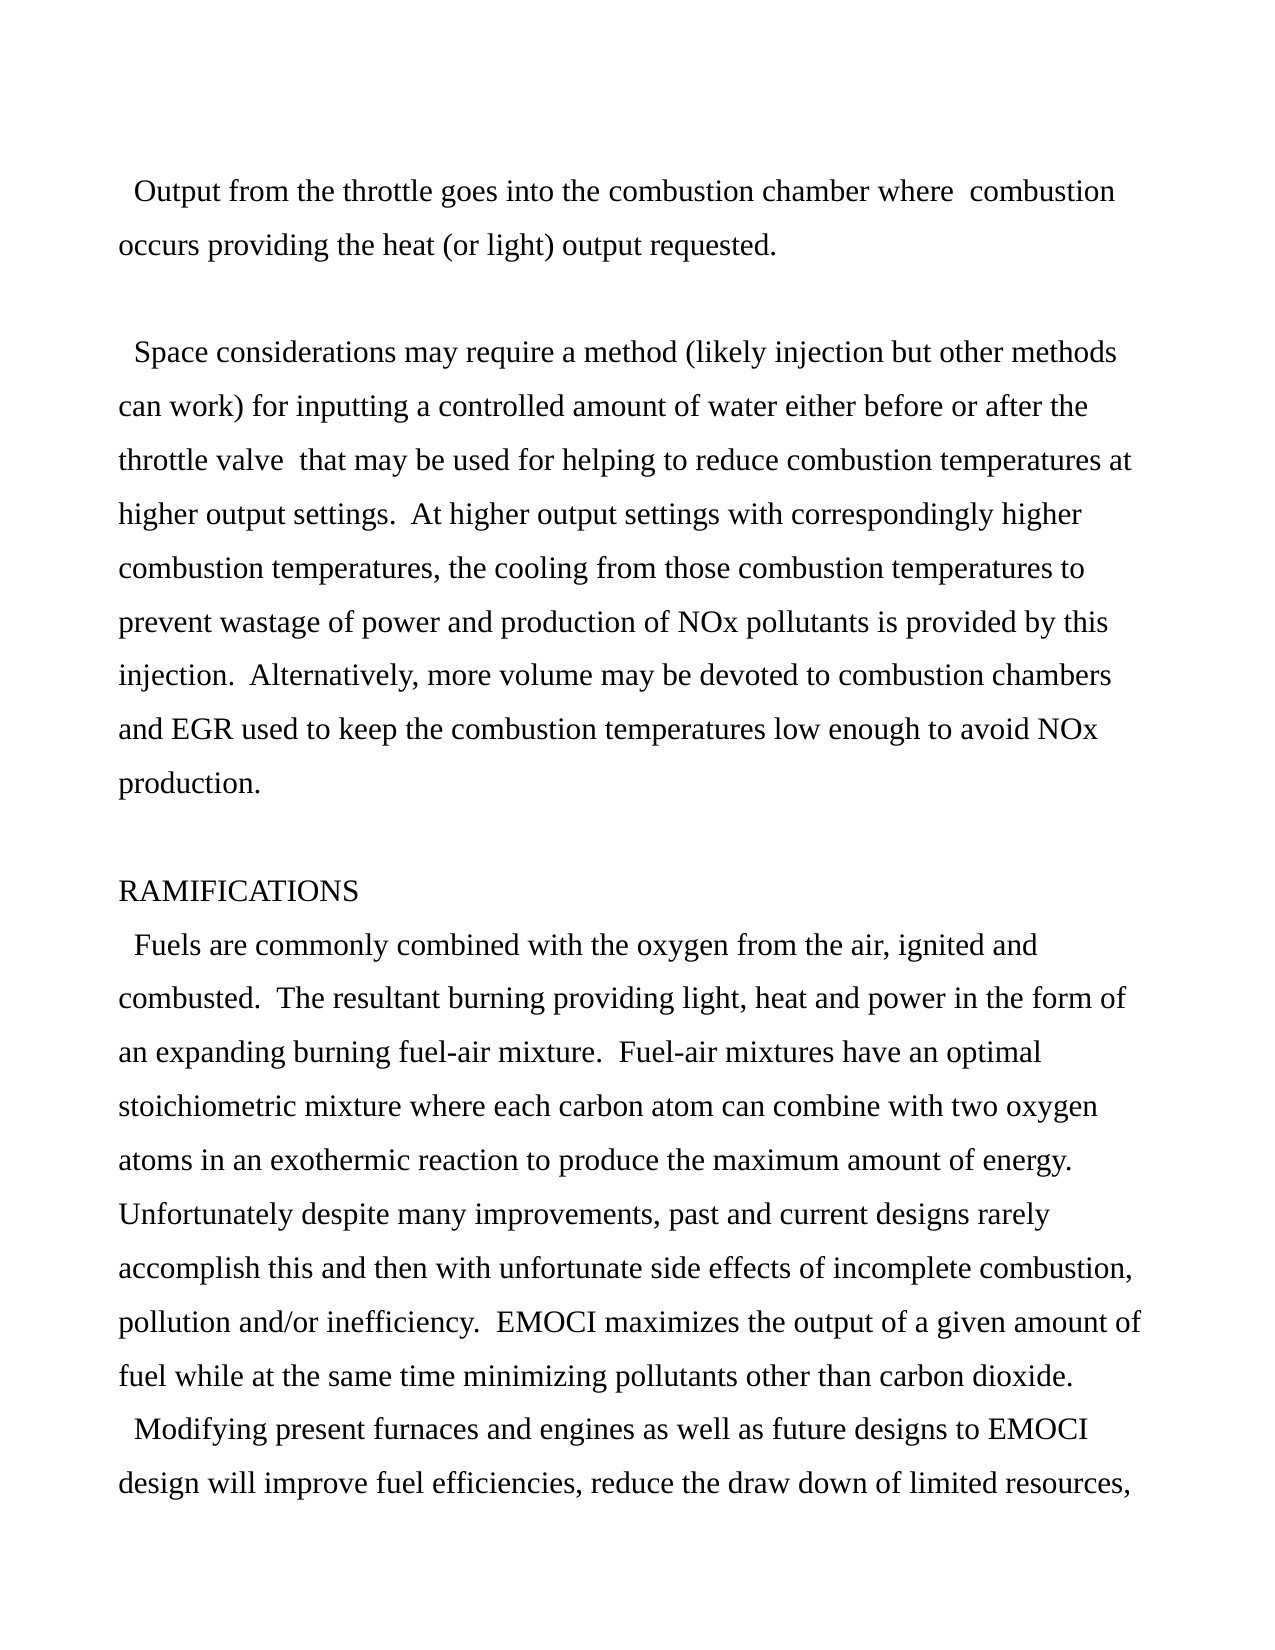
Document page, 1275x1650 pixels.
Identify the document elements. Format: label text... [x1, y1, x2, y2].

text Output from the throttle goes into the combustion chamber where combustion occurs providing the heat (or light) output requested. [118, 172, 1157, 262]
text RAMIFICATIONS [118, 872, 1157, 908]
text Space considerations may require a method (likely injection but other methods can work) for inputting a controlled amount of water either before or after the throttle valve that may be used for helping to reduce combustion temperatures at higher output settings. At higher output settings with correspondingly higher combustion temperatures, the cooling from those combustion temperatures to prevent wastage of power and production of NOx pollutants is provided by this injection. Alternatively, more volume may be devoted to combustion chambers and EGR used to keep the combustion temperatures low enough to avoid NOx production. [118, 333, 1157, 800]
text Modifying present furnaces and engines as well as future designs to EMOCI design will improve fuel efficiencies, reduce the draw down of limited resources, [118, 1411, 1157, 1500]
text Fuels are commonly combined with the oxygen from the air, ignited and combusted. The resultant burning providing light, heat and power in the form of an expanding burning fuel-air mixture. Fuel-air mixtures have an optimal stoichiometric mixture where each carbon atom can combine with two oxygen atoms in an exothermic reaction to produce the maximum amount of energy. Unfortunately despite many improvements, past and current designs rarely accomplish this and then with unfortunate side effects of incomplete combustion, pollution and/or inefficiency. EMOCI maximizes the output of a given amount of fuel while at the same time minimizing pollutants other than carbon dioxide. [118, 926, 1157, 1393]
